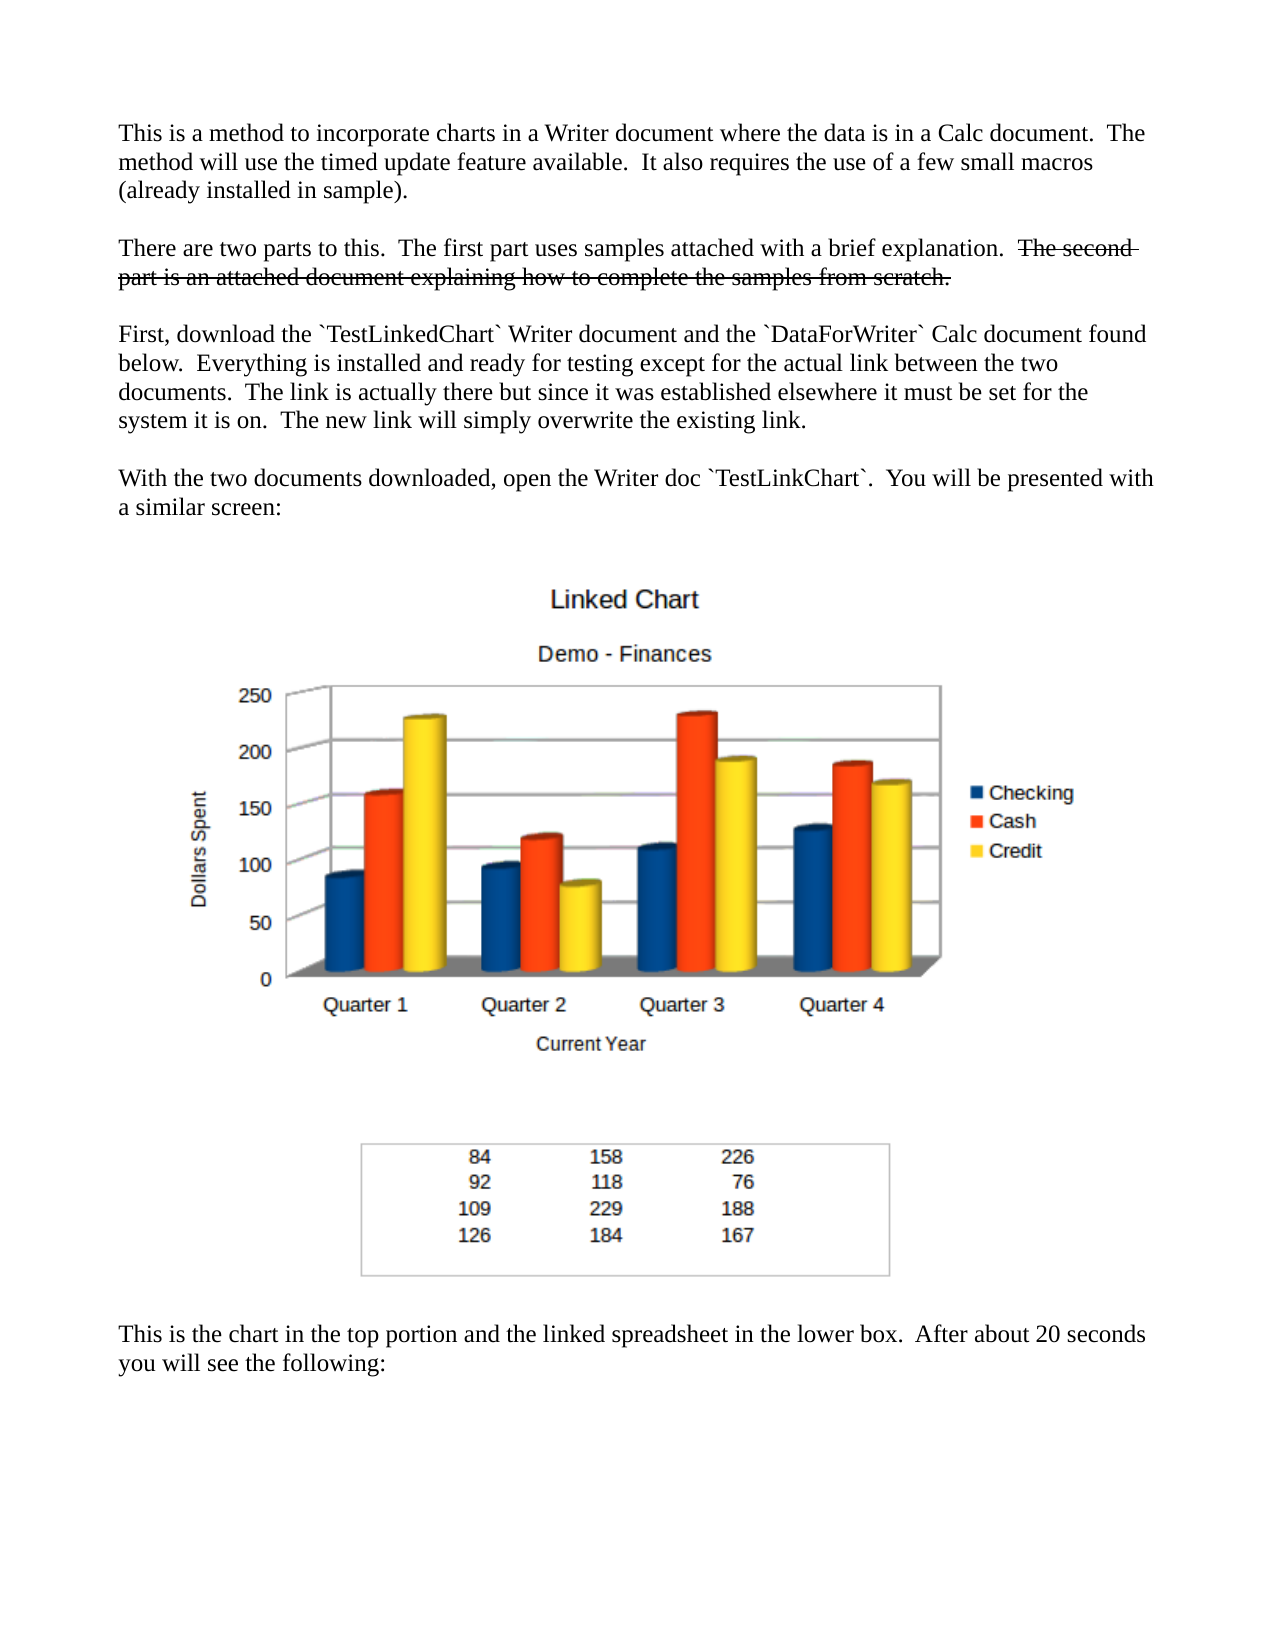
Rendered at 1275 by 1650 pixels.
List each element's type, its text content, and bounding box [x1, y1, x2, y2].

text There are two parts to this. The first part uses samples attached with a brief explanation. The second part is an attached document explaining how to complete the samples from scratch. [118, 233, 1157, 291]
text First, download the `TestLinkedChart` Writer document and the `DataForWriter` Calc document found below. Everything is installed and ready for testing except for the actual link between the two documents. The link is actually there but since it was established elsewhere it must be set for the system it is on. The new link will simply overwrite the existing link. [118, 319, 1157, 434]
picture [118, 549, 1157, 1291]
text This is a method to incorporate charts in a Writer document where the data is in a Calc document. The method will use the timed update feature available. It also requires the use of a few small macros (already installed in sample). [118, 118, 1157, 204]
text With the two documents downloaded, open the Writer doc `TestLinkChart`. You will be presented with a similar screen: [118, 463, 1157, 521]
text This is the chart in the top portion and the linked spreadsheet in the lower box. After about 20 seconds you will see the following: [118, 1319, 1157, 1377]
